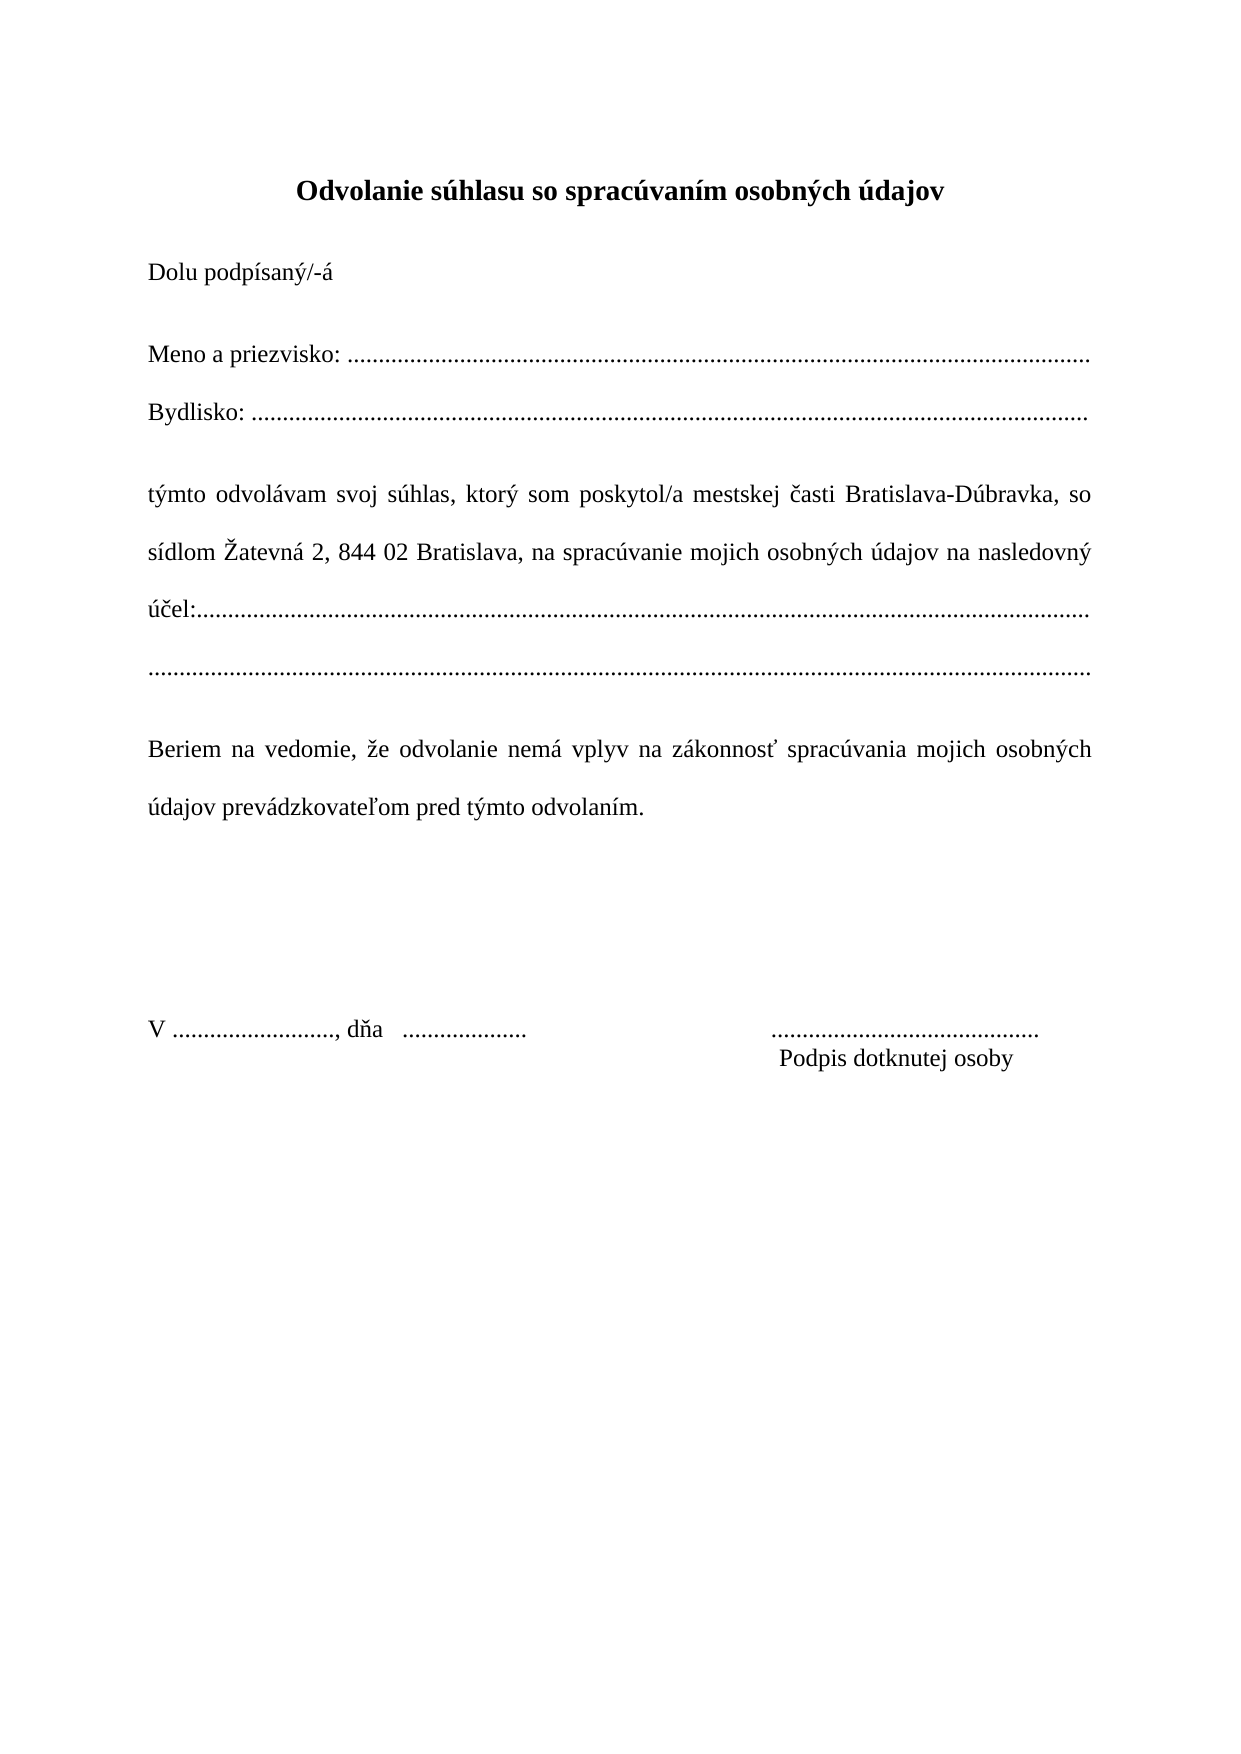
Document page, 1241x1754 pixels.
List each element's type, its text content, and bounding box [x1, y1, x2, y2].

text Dolu podpísaný/-á [148, 257, 1093, 285]
text Beriem na vedomie, že odvolanie nemá vplyv na zákonnosť spracúvania mojich osobných údajov prevádzkovateľom pred týmto odvolaním. [148, 734, 1093, 820]
text Bydlisko: ...................................................................................................................................... [148, 397, 1093, 425]
text V .........................., dňa .................... ........................................... [148, 1014, 1093, 1043]
text týmto odvolávam svoj súhlas, ktorý som poskytol/a mestskej časti Bratislava-Dúbravka, so sídlom Žatevná 2, 844 02 Bratislava, na spracúvanie mojich osobných údajov na nasledovný účel:...................................................................................................................................................................................................................................................................................................... [148, 479, 1093, 680]
text Odvolanie súhlasu so spracúvaním osobných údajov [148, 173, 1093, 206]
text Podpis dotknutej osoby [148, 1043, 1093, 1072]
text Meno a priezvisko: ....................................................................................................................... [148, 339, 1093, 368]
